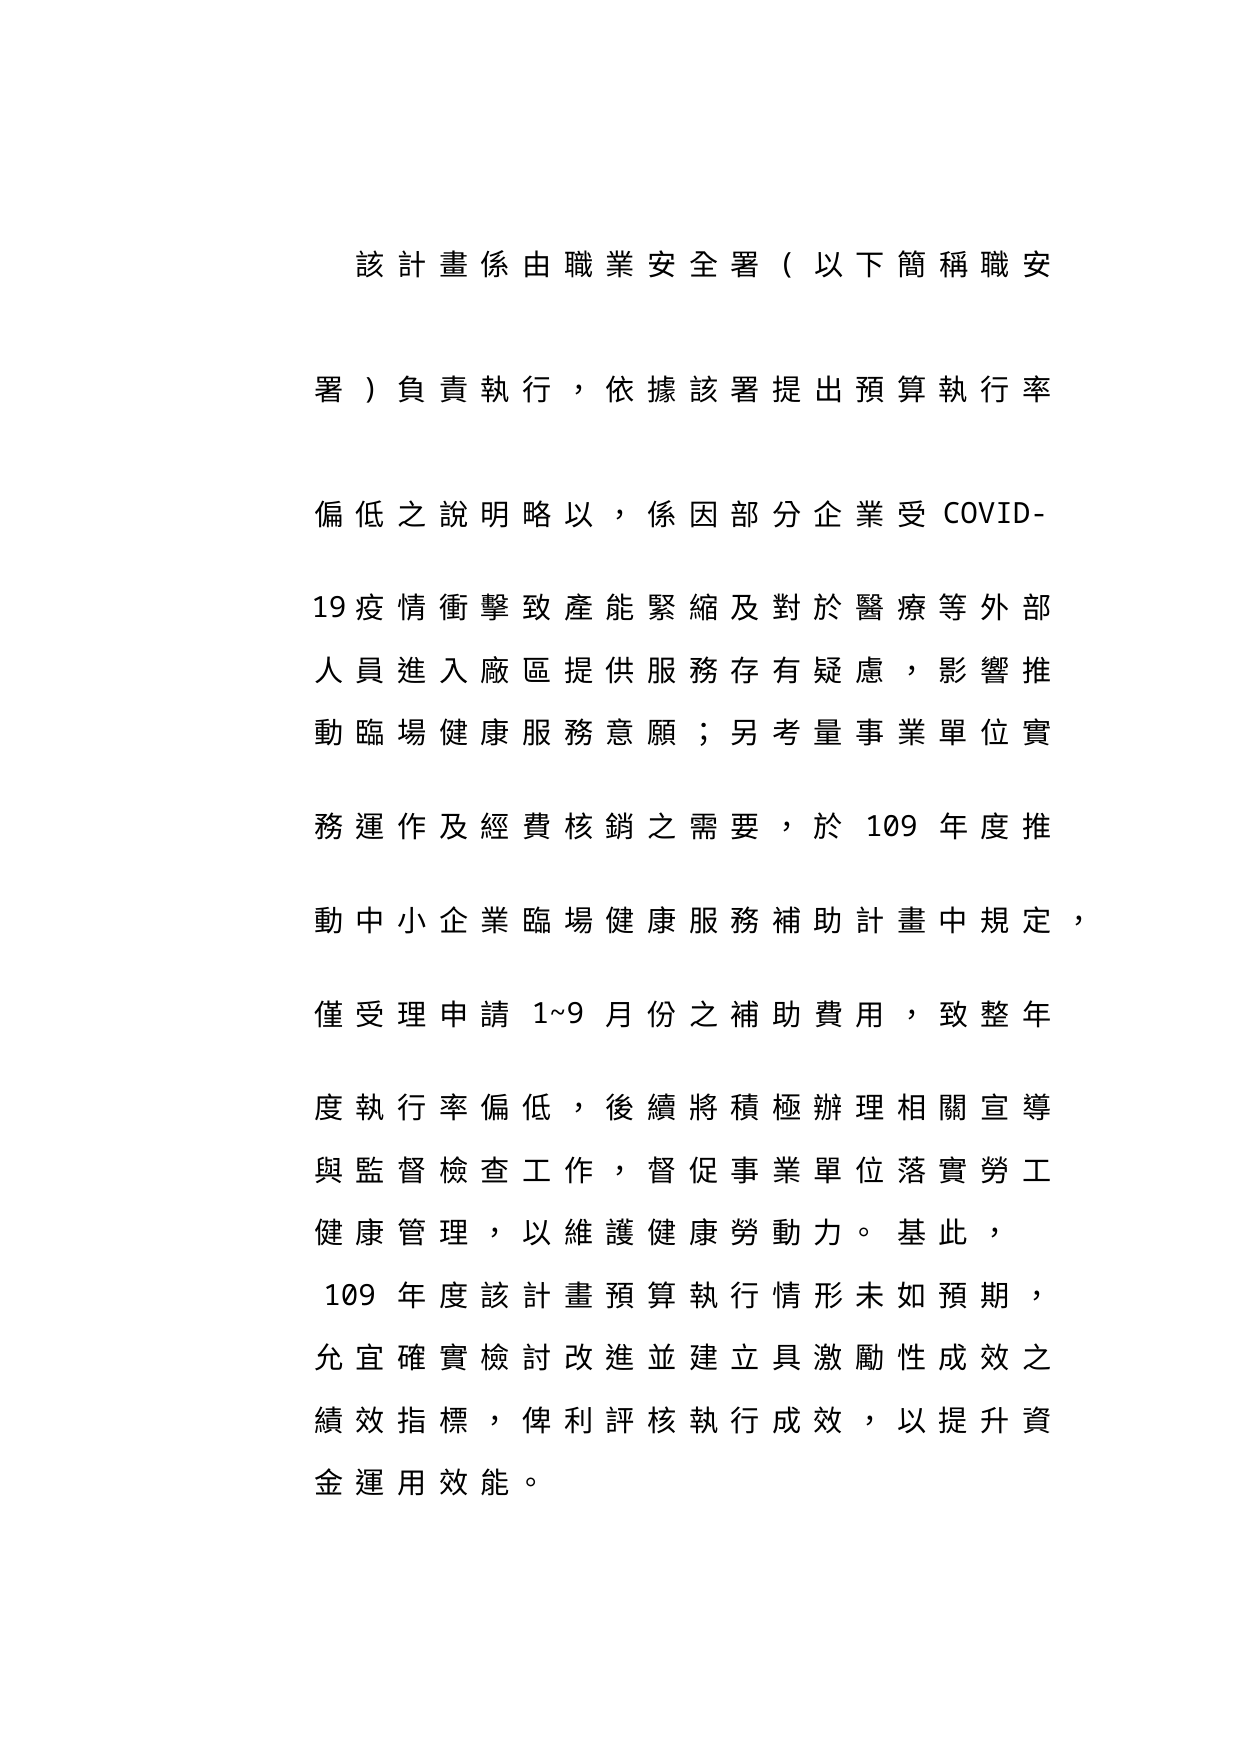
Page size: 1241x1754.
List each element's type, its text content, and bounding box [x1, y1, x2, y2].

text 該計畫係由職業安全署(以下簡稱職安署)負責執行，依據該署提出預算執行率偏低之說明略以，係因部分企業受COVID-19疫情衝擊致產能緊縮及對於醫療等外部人員進入廠區提供服務存有疑慮，影響推動臨場健康服務意願；另考量事業單位實務運作及經費核銷之需要，於109年度推動中小企業臨場健康服務補助計畫中規定，僅受理申請1~9月份之補助費用，致整年度執行率偏低，後續將積極辦理相關宣導與監督檢查工作，督促事業單位落實勞工健康管理，以維護健康勞動力。基此，109年度該計畫預算執行情形未如預期，允宜確實檢討改進並建立具激勵性成效之績效指標，俾利評核執行成效，以提升資金運用效能。 [271, 189, 1058, 1502]
